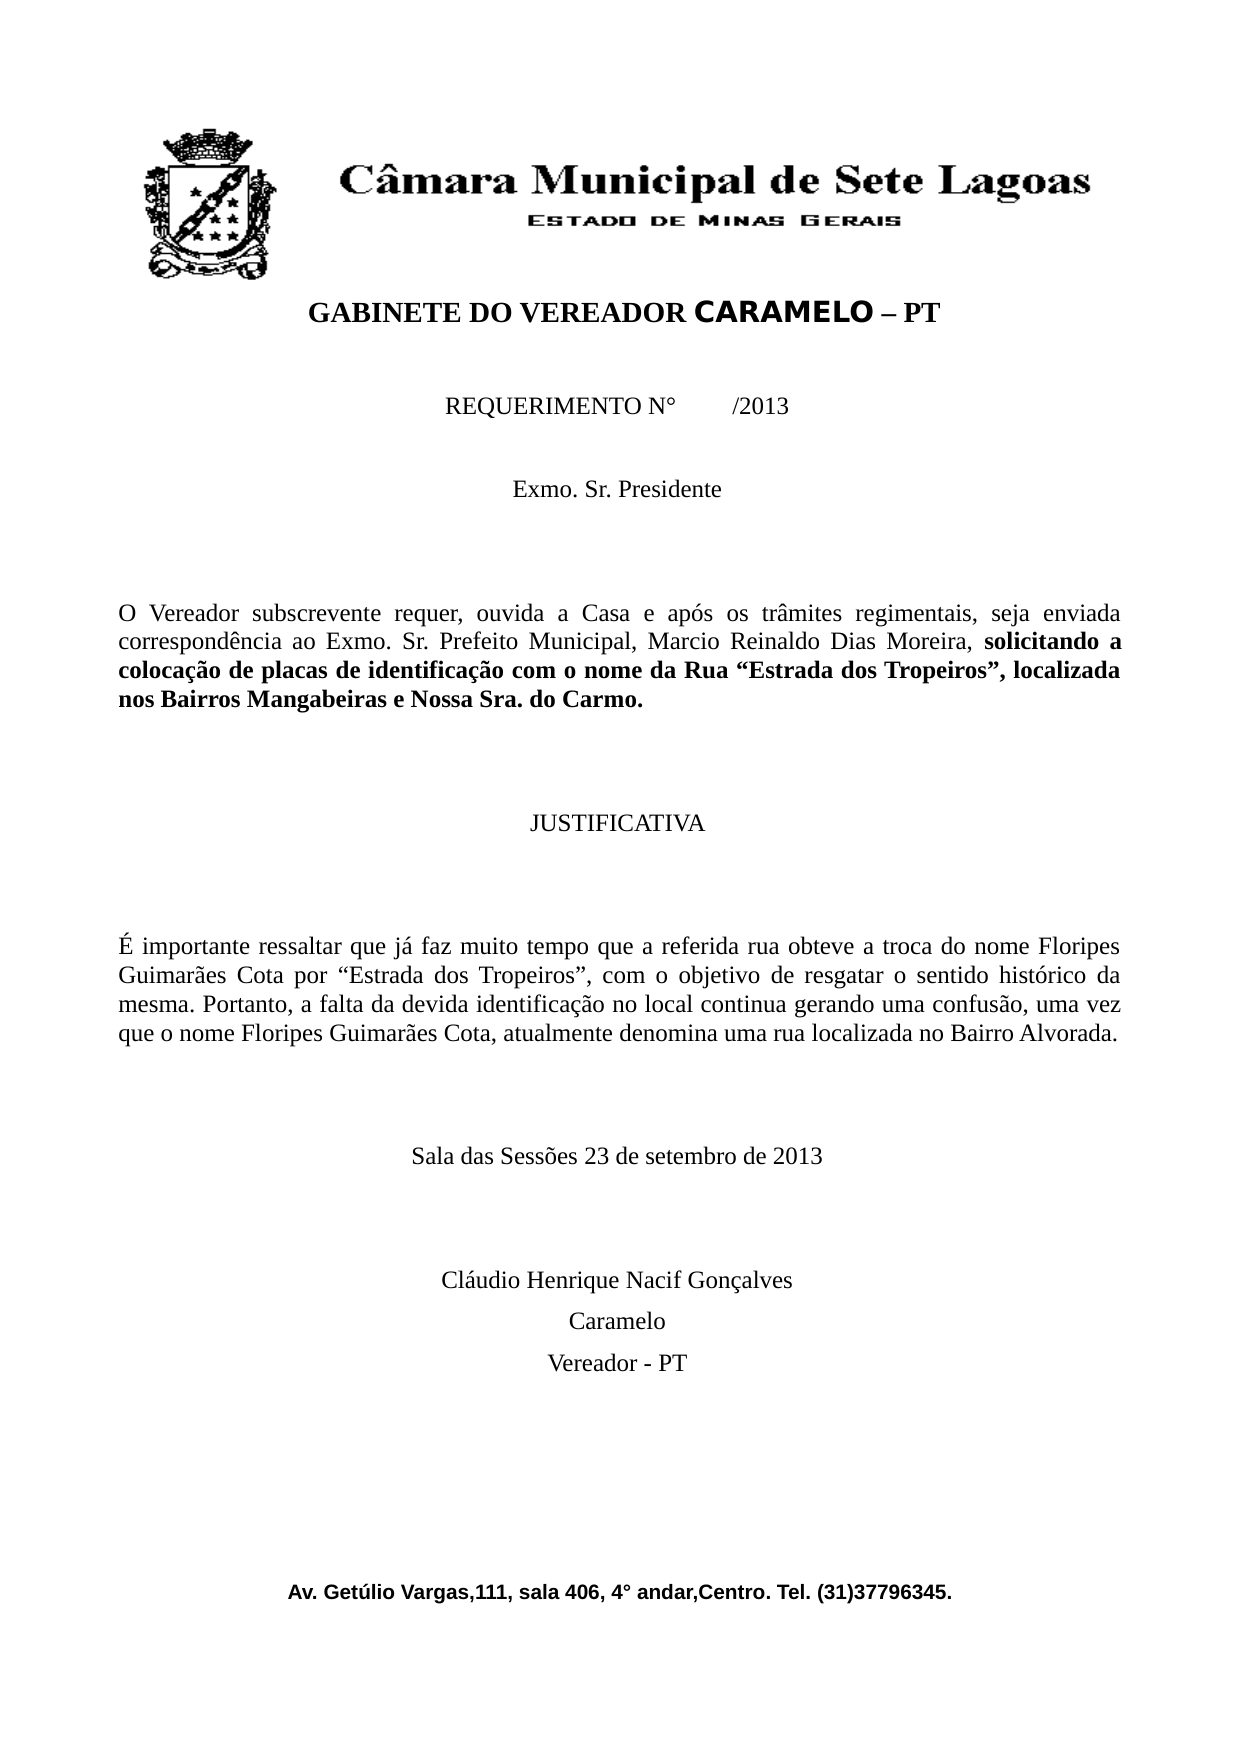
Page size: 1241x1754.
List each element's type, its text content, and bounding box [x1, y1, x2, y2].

text Sala das Sessões 23 de setembro de 2013 [118, 1141, 1122, 1170]
text É importante ressaltar que já faz muito tempo que a referida rua obteve a troca do nome Floripes Guimarães Cota por “Estrada dos Tropeiros”, com o objetivo de resgatar o sentido histórico da mesma. Portanto, a falta da devida identificação no local continua gerando uma confusão, uma vez que o nome Floripes Guimarães Cota, atualmente denomina uma rua localizada no Bairro Alvorada. [118, 931, 1122, 1046]
text Cláudio Henrique Nacif Gonçalves [118, 1265, 1122, 1294]
text GABINETE DO VEREADOR CARAMELO – PT [118, 295, 1122, 329]
text Caramelo [118, 1306, 1122, 1335]
text O Vereador subscrevente requer, ouvida a Casa e após os trâmites regimentais, seja enviada correspondência ao Exmo. Sr. Prefeito Municipal, Marcio Reinaldo Dias Moreira, solicitando a colocação de placas de identificação com o nome da Rua “Estrada dos Tropeiros”, localizada nos Bairros Mangabeiras e Nossa Sra. do Carmo. [118, 598, 1122, 713]
text Vereador - PT [118, 1348, 1122, 1376]
text JUSTIFICATIVA [118, 808, 1122, 836]
text Exmo. Sr. Presidente [118, 474, 1122, 503]
text REQUERIMENTO N° /2013 [118, 391, 1122, 420]
text Av. Getúlio Vargas,111, sala 406, 4° andar,Centro. Tel. (31)37796345. [118, 1580, 1122, 1604]
